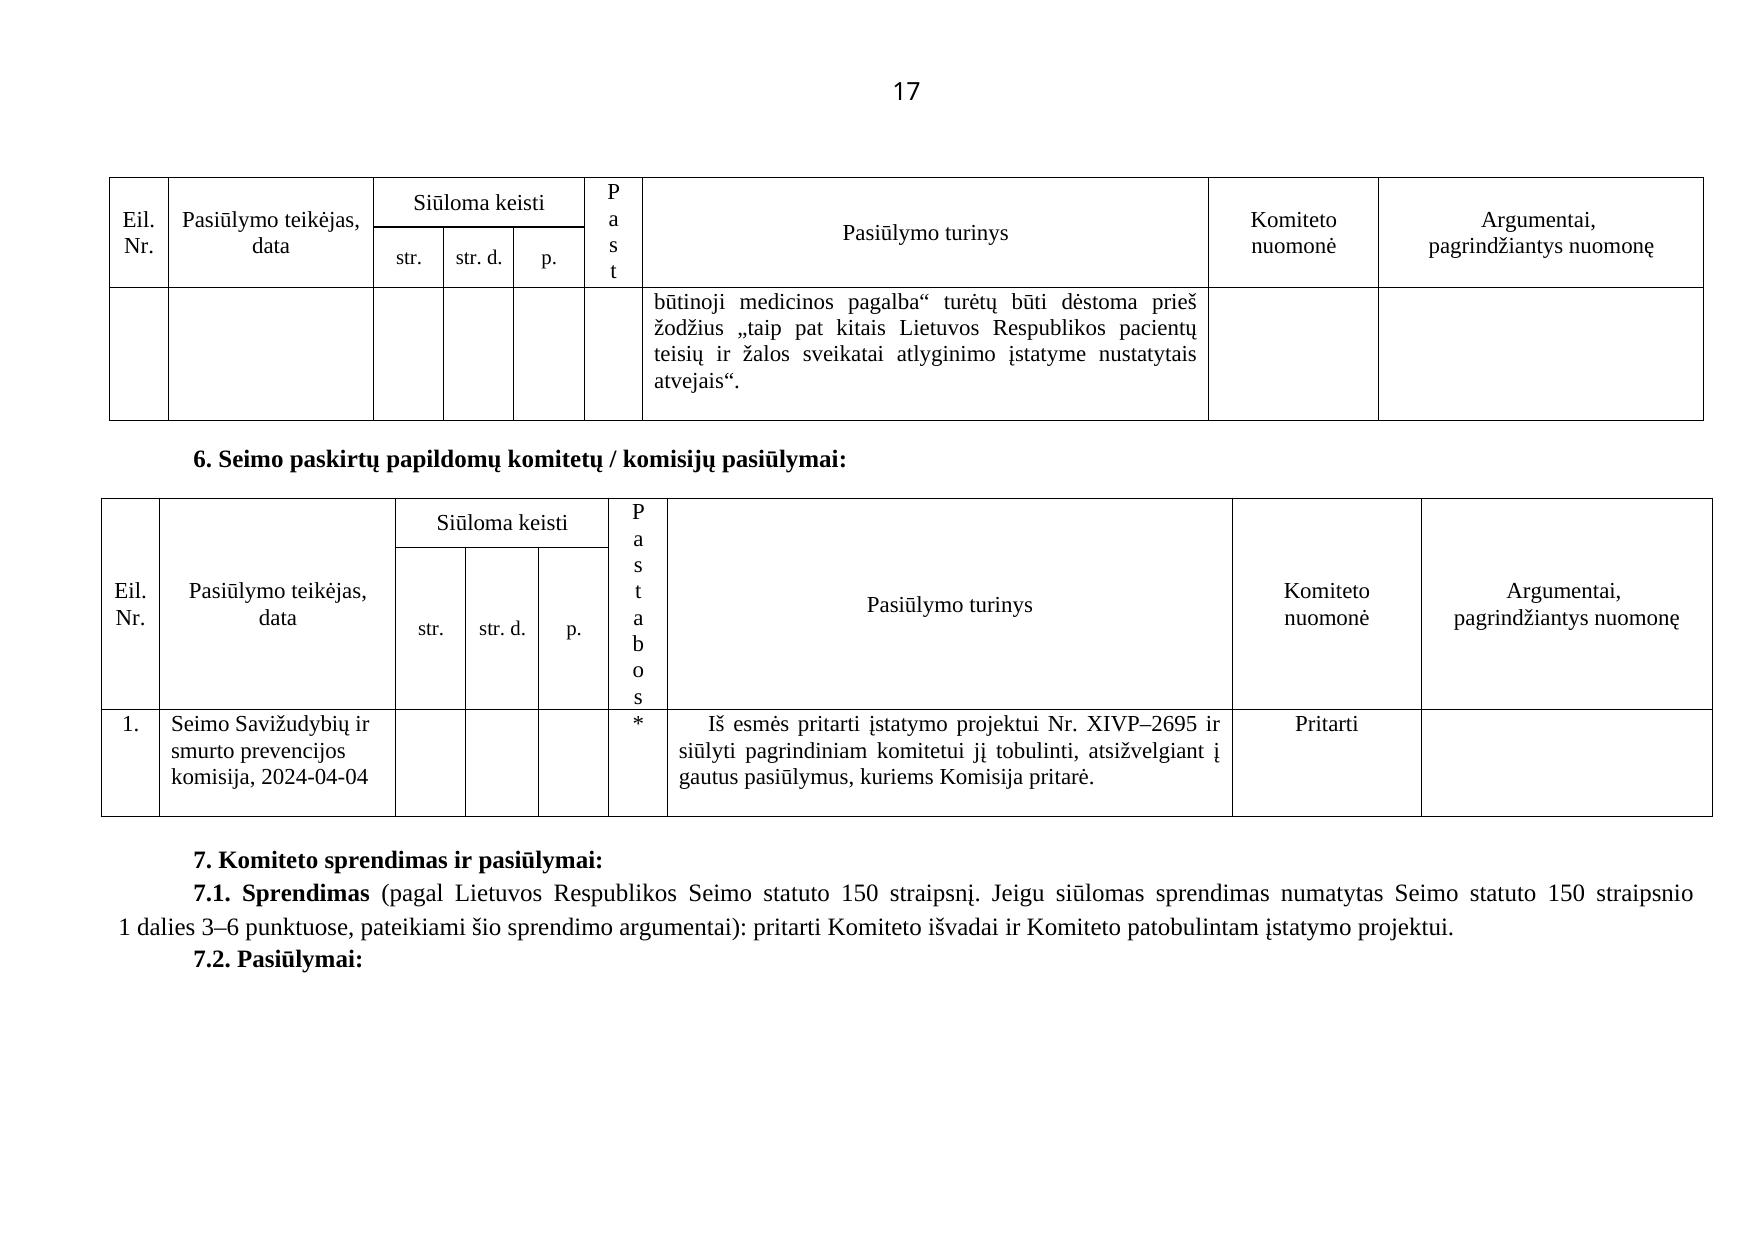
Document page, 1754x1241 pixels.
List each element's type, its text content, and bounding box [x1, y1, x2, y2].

table_cell [396, 710, 465, 816]
table_header Pasiūlymo teikėjas, data [169, 178, 373, 287]
table_cell str. d. [466, 548, 538, 709]
table_cell p. [514, 228, 584, 287]
table_header Komiteto nuomonė [1209, 178, 1378, 287]
table_cell [585, 288, 642, 419]
text 7.2. Pasiūlymai: [118, 944, 1695, 973]
table_header Pastabos [585, 178, 642, 287]
table_header Eil. Nr. [102, 499, 159, 709]
table_cell Iš esmės pritarti įstatymo projektui Nr. XIVP–2695 ir siūlyti pagrindiniam komitetui jį tobulinti, atsižvelgiant į gautus pasiūlymus, kuriems Komisija pritarė. [668, 710, 1232, 816]
table_header Pasiūlymo teikėjas, data [160, 499, 395, 709]
subtitle 6. Seimo paskirtų papildomų komitetų / komisijų pasiūlymai: [118, 444, 1695, 473]
table_header Siūloma keisti [374, 178, 584, 226]
table_cell [1379, 288, 1703, 419]
table_cell [110, 288, 168, 419]
text 7.1. Sprendimas (pagal Lietuvos Respublikos Seimo statuto 150 straipsnį. Jeigu siūlomas sprendimas numatytas Seimo statuto 150 straipsnio 1 dalies 3–6 punktuose, pateikiami šio sprendimo argumentai): pritarti Komiteto išvadai ir Komiteto patobulintam įstatymo projektui. [118, 878, 1695, 940]
text 7. Komiteto sprendimas ir pasiūlymai: [118, 846, 1695, 874]
table_cell [466, 710, 538, 816]
table_cell 1. [102, 710, 159, 816]
table_cell str. [374, 228, 443, 287]
table_cell [539, 710, 608, 816]
table_cell str. d. [444, 228, 513, 287]
table_cell [1422, 710, 1712, 816]
table_header Siūloma keisti [396, 499, 608, 547]
table_cell Seimo Savižudybių ir smurto prevencijos komisija, 2024-04-04 [160, 710, 395, 816]
table_cell [169, 288, 373, 419]
table_header Pasiūlymo turinys [668, 499, 1232, 709]
table_cell [514, 288, 584, 419]
table_header Argumentai, pagrindžiantys nuomonę [1422, 499, 1712, 709]
table_cell str. [396, 548, 465, 709]
table_header Argumentai, pagrindžiantys nuomonę [1379, 178, 1703, 287]
table_cell * [609, 710, 667, 816]
table_cell būtinoji medicinos pagalba“ turėtų būti dėstoma prieš žodžius „taip pat kitais Lietuvos Respublikos pacientų teisių ir žalos sveikatai atlyginimo įstatyme nustatytais atvejais“. [643, 288, 1208, 419]
table_cell [444, 288, 513, 419]
table_cell p. [539, 548, 608, 709]
table_header Komiteto nuomonė [1233, 499, 1421, 709]
table_header Pastabos [609, 499, 667, 709]
table_cell Pritarti [1233, 710, 1421, 816]
table_header Pasiūlymo turinys [643, 178, 1208, 287]
table_header Eil. Nr. [110, 178, 168, 287]
table_cell [374, 288, 443, 419]
table_cell [1209, 288, 1378, 419]
